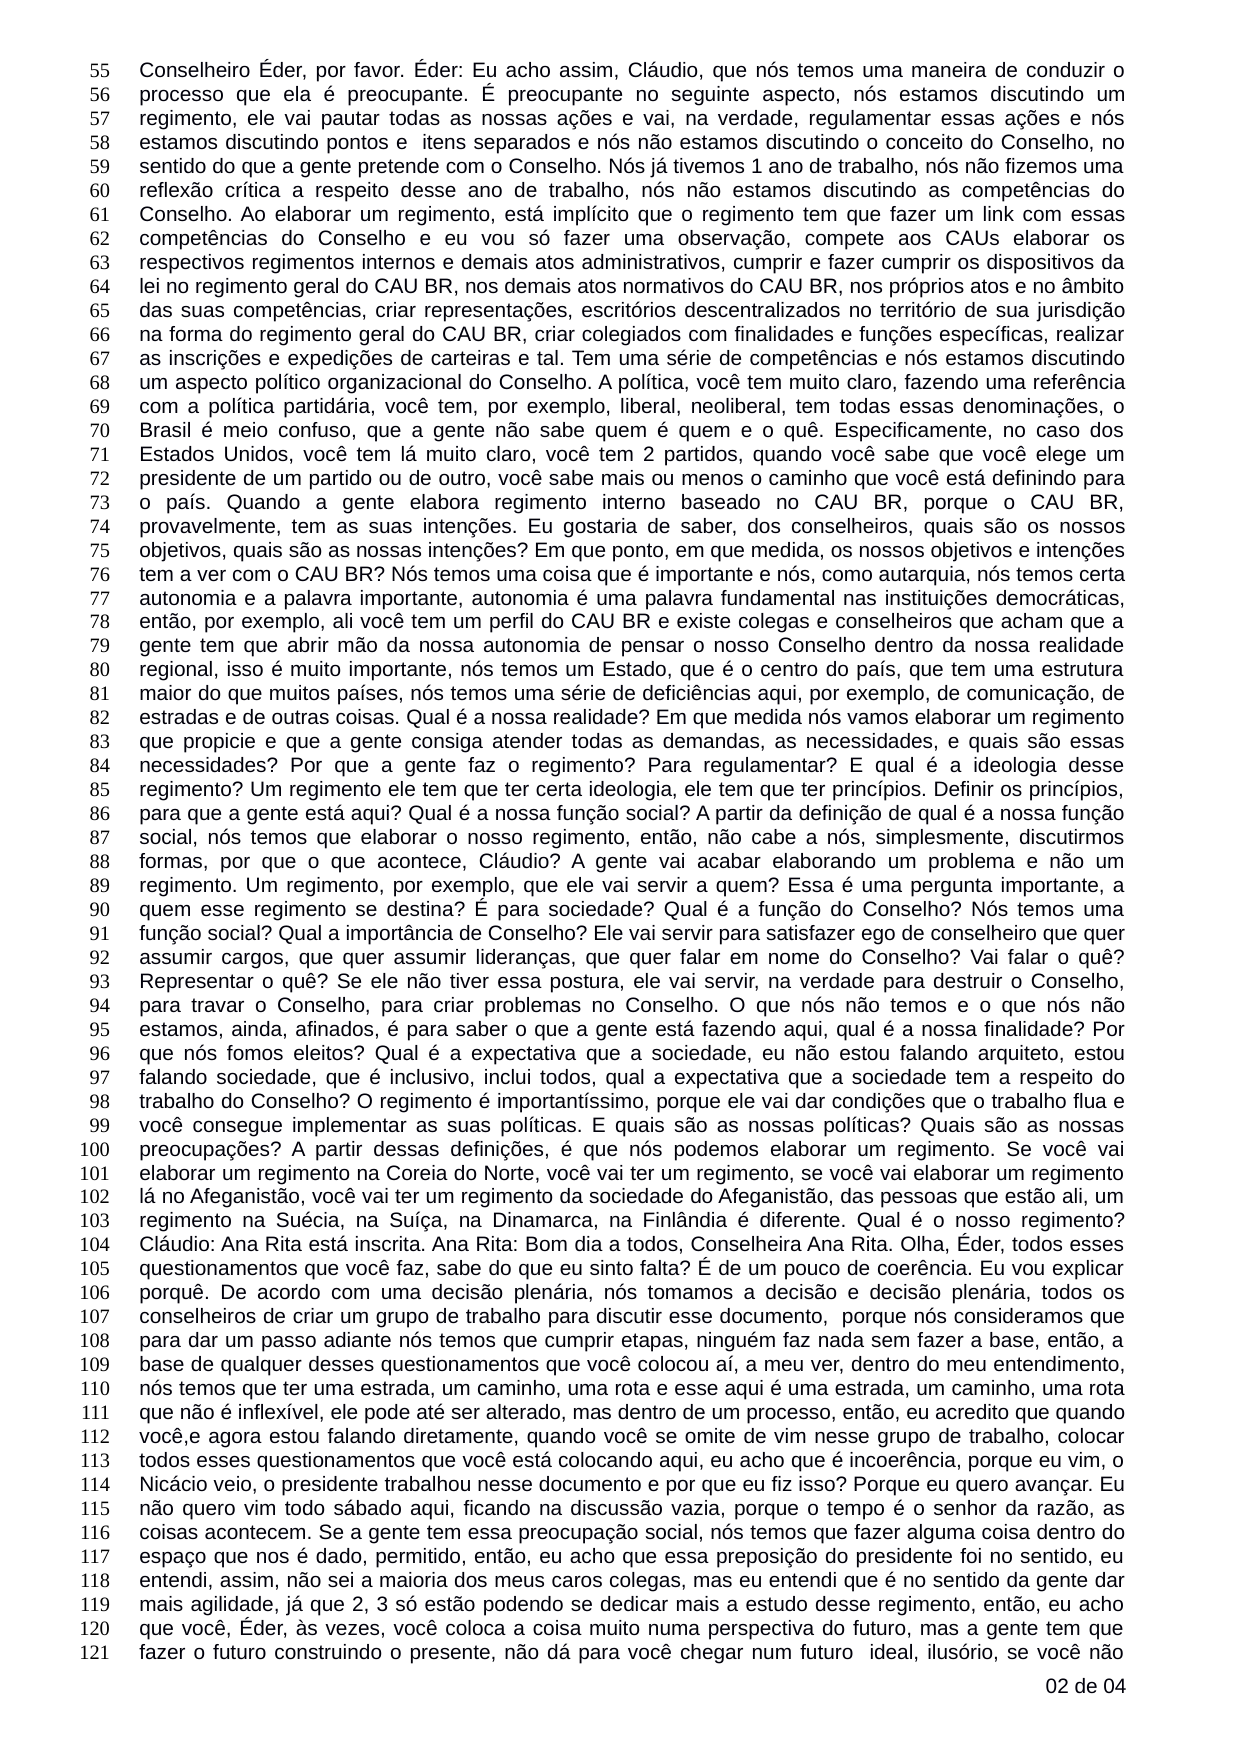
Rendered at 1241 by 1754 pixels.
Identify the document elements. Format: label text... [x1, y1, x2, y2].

list Conselheiro Éder, por favor. Éder: Eu acho assim, Cláudio, que nós temos uma maneira de conduzir o processo que ela é preocupante. É preocupante no seguinte aspecto, nós estamos discutindo um regimento, ele vai pautar todas as nossas ações e vai, na verdade, regulamentar essas ações e nós estamos discutindo pontos e itens separados e nós não estamos discutindo o conceito do Conselho, no sentido do que a gente pretende com o Conselho. Nós já tivemos 1 ano de trabalho, nós não fizemos uma reflexão crítica a respeito desse ano de trabalho, nós não estamos discutindo as competências do Conselho. Ao elaborar um regimento, está implícito que o regimento tem que fazer um link com essas competências do Conselho e eu vou só fazer uma observação, compete aos CAUs elaborar os respectivos regimentos internos e demais atos administrativos, cumprir e fazer cumprir os dispositivos da lei no regimento geral do CAU BR, nos demais atos normativos do CAU BR, nos próprios atos e no âmbito das suas competências, criar representações, escritórios descentralizados no território de sua jurisdição na forma do regimento geral do CAU BR, criar colegiados com finalidades e funções específicas, realizar as inscrições e expedições de carteiras e tal. Tem uma série de competências e nós estamos discutindo um aspecto político organizacional do Conselho. A política, você tem muito claro, fazendo uma referência com a política partidária, você tem, por exemplo, liberal, neoliberal, tem todas essas denominações, o Brasil é meio confuso, que a gente não sabe quem é quem e o quê. Especificamente, no caso dos Estados Unidos, você tem lá muito claro, você tem 2 partidos, quando você sabe que você elege um presidente de um partido ou de outro, você sabe mais ou menos o caminho que você está definindo para o país. Quando a gente elabora regimento interno baseado no CAU BR, porque o CAU BR, provavelmente, tem as suas intenções. Eu gostaria de saber, dos conselheiros, quais são os nossos objetivos, quais são as nossas intenções? Em que ponto, em que medida, os nossos objetivos e intenções tem a ver com o CAU BR? Nós temos uma coisa que é importante e nós, como autarquia, nós temos certa autonomia e a palavra importante, autonomia é uma palavra fundamental nas instituições democráticas, então, por exemplo, ali você tem um perfil do CAU BR e existe colegas e conselheiros que acham que a gente tem que abrir mão da nossa autonomia de pensar o nosso Conselho dentro da nossa realidade regional, isso é muito importante, nós temos um Estado, que é o centro do país, que tem uma estrutura maior do que muitos países, nós temos uma série de deficiências aqui, por exemplo, de comunicação, de estradas e de outras coisas. Qual é a nossa realidade? Em que medida nós vamos elaborar um regimento que propicie e que a gente consiga atender todas as demandas, as necessidades, e quais são essas necessidades? Por que a gente faz o regimento? Para regulamentar? E qual é a ideologia desse regimento? Um regimento ele tem que ter certa ideologia, ele tem que ter princípios. Definir os princípios, para que a gente está aqui? Qual é a nossa função social? A partir da definição de qual é a nossa função social, nós temos que elaborar o nosso regimento, então, não cabe a nós, simplesmente, discutirmos formas, por que o que acontece, Cláudio? A gente vai acabar elaborando um problema e não um regimento. Um regimento, por exemplo, que ele vai servir a quem? Essa é uma pergunta importante, a quem esse regimento se destina? É para sociedade? Qual é a função do Conselho? Nós temos uma função social? Qual a importância de Conselho? Ele vai servir para satisfazer ego de conselheiro que quer assumir cargos, que quer assumir lideranças, que quer falar em nome do Conselho? Vai falar o quê? Representar o quê? Se ele não tiver essa postura, ele vai servir, na verdade para destruir o Conselho, para travar o Conselho, para criar problemas no Conselho. O que nós não temos e o que nós não estamos, ainda, afinados, é para saber o que a gente está fazendo aqui, qual é a nossa finalidade? Por que nós fomos eleitos? Qual é a expectativa que a sociedade, eu não estou falando arquiteto, estou falando sociedade, que é inclusivo, inclui todos, qual a expectativa que a sociedade tem a respeito do trabalho do Conselho? O regimento é importantíssimo, porque ele vai dar condições que o trabalho flua e você consegue implementar as suas políticas. E quais são as nossas políticas? Quais são as nossas preocupações? A partir dessas definições, é que nós podemos elaborar um regimento. Se você vai elaborar um regimento na Coreia do Norte, você vai ter um regimento, se você vai elaborar um regimento lá no Afeganistão, você vai ter um regimento da sociedade do Afeganistão, das pessoas que estão ali, um regimento na Suécia, na Suíça, na Dinamarca, na Finlândia é diferente. Qual é o nosso regimento? Cláudio: Ana Rita está inscrita. Ana Rita: Bom dia a todos, Conselheira Ana Rita. Olha, Éder, todos esses questionamentos que você faz, sabe do que eu sinto falta? É de um pouco de coerência. Eu vou explicar porquê. De acordo com uma decisão plenária, nós tomamos a decisão e decisão plenária, todos os conselheiros de criar um grupo de trabalho para discutir esse documento, porque nós consideramos que para dar um passo adiante nós temos que cumprir etapas, ninguém faz nada sem fazer a base, então, a base de qualquer desses questionamentos que você colocou aí, a meu ver, dentro do meu entendimento, nós temos que ter uma estrada, um caminho, uma rota e esse aqui é uma estrada, um caminho, uma rota que não é inflexível, ele pode até ser alterado, mas dentro de um processo, então, eu acredito que quando você,e agora estou falando diretamente, quando você se omite de vim nesse grupo de trabalho, colocar todos esses questionamentos que você está colocando aqui, eu acho que é incoerência, porque eu vim, o Nicácio veio, o presidente trabalhou nesse documento e por que eu fiz isso? Porque eu quero avançar. Eu não quero vim todo sábado aqui, ficando na discussão vazia, porque o tempo é o senhor da razão, as coisas acontecem. Se a gente tem essa preocupação social, nós temos que fazer alguma coisa dentro do espaço que nos é dado, permitido, então, eu acho que essa preposição do presidente foi no sentido, eu entendi, assim, não sei a maioria dos meus caros colegas, mas eu entendi que é no sentido da gente dar mais agilidade, já que 2, 3 só estão podendo se dedicar mais a estudo desse regimento, então, eu acho que você, Éder, às vezes, você coloca a coisa muito numa perspectiva do futuro, mas a gente tem que fazer o futuro construindo o presente, não dá para você chegar num futuro ideal, ilusório, se você não [139, 58, 1126, 1663]
